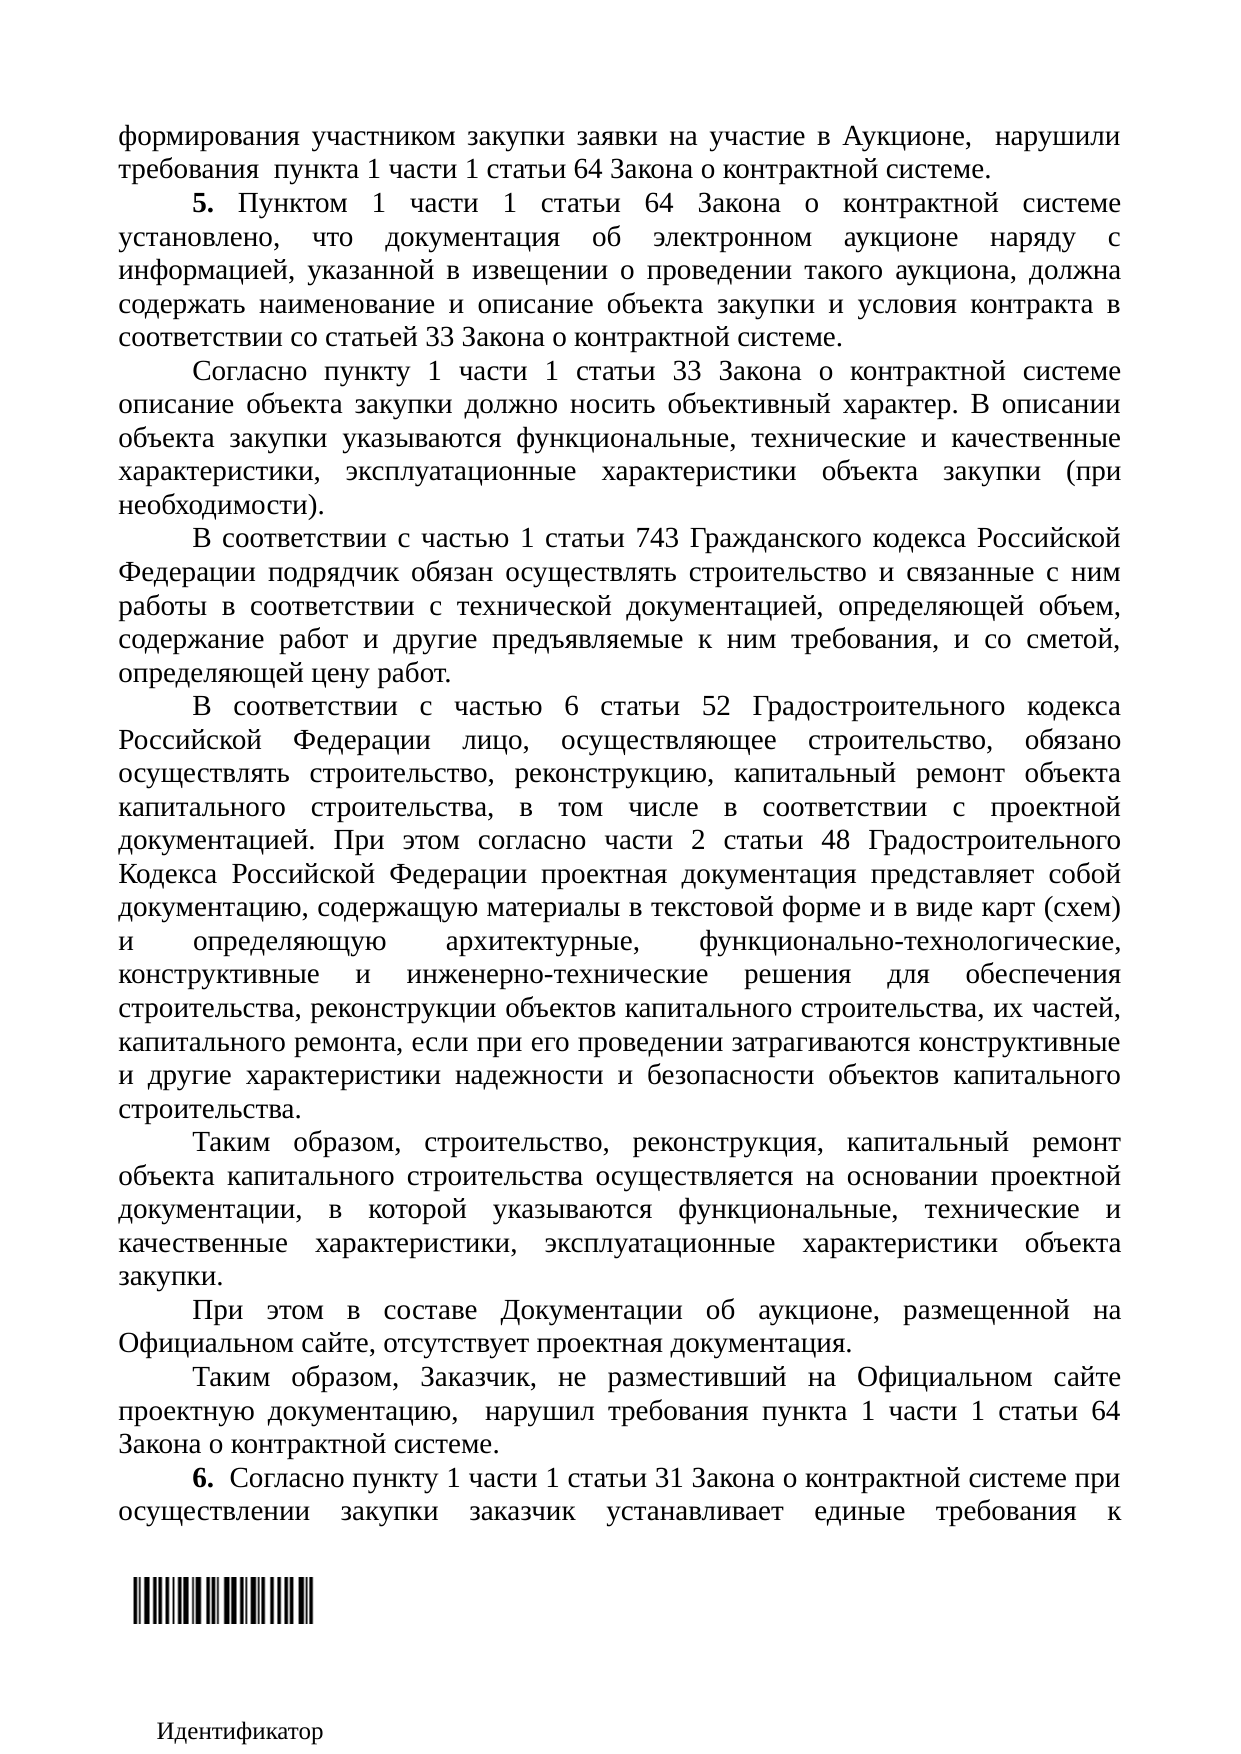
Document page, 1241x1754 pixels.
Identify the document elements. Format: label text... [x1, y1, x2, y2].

text 6. Согласно пункту 1 части 1 статьи 31 Закона о контрактной системе при осуществлении закупки заказчик устанавливает единые требования к [118, 1460, 1122, 1527]
text Таким образом, строительство, реконструкция, капитальный ремонт объекта капитального строительства осуществляется на основании проектной документации, в которой указываются функциональные, технические и качественные характеристики, эксплуатационные характеристики объекта закупки. [118, 1124, 1122, 1292]
text формирования участником закупки заявки на участие в Аукционе, нарушили требования пункта 1 части 1 статьи 64 Закона о контрактной системе. [118, 118, 1122, 185]
text В соответствии с частью 1 статьи 743 Гражданского кодекса Российской Федерации подрядчик обязан осуществлять строительство и связанные с ним работы в соответствии с технической документацией, определяющей объем, содержание работ и другие предъявляемые к ним требования, и со сметой, определяющей цену работ. [118, 521, 1122, 688]
text В соответствии с частью 6 статьи 52 Градостроительного кодекса Российской Федерации лицо, осуществляющее строительство, обязано осуществлять строительство, реконструкцию, капитальный ремонт объекта капитального строительства, в том числе в соответствии с проектной документацией. При этом согласно части 2 статьи 48 Градостроительного Кодекса Российской Федерации проектная документация представляет собой документацию, содержащую материалы в текстовой форме и в виде карт (схем) и определяющую архитектурные, функционально-технологические, конструктивные и инженерно-технические решения для обеспечения строительства, реконструкции объектов капитального строительства, их частей, капитального ремонта, если при его проведении затрагиваются конструктивные и другие характеристики надежности и безопасности объектов капитального строительства. [118, 688, 1122, 1124]
picture [118, 1577, 331, 1624]
text Таким образом, Заказчик, не разместивший на Официальном сайте проектную документацию, нарушил требования пункта 1 части 1 статьи 64 Закона о контрактной системе. [118, 1359, 1122, 1460]
text Согласно пункту 1 части 1 статьи 33 Закона о контрактной системе описание объекта закупки должно носить объективный характер. В описании объекта закупки указываются функциональные, технические и качественные характеристики, эксплуатационные характеристики объекта закупки (при необходимости). [118, 353, 1122, 521]
text 5. Пунктом 1 части 1 статьи 64 Закона о контрактной системе установлено, что документация об электронном аукционе наряду с информацией, указанной в извещении о проведении такого аукциона, должна содержать наименование и описание объекта закупки и условия контракта в соответствии со статьей 33 Закона о контрактной системе. [118, 185, 1122, 353]
text При этом в составе Документации об аукционе, размещенной на Официальном сайте, отсутствует проектная документация. [118, 1292, 1122, 1359]
